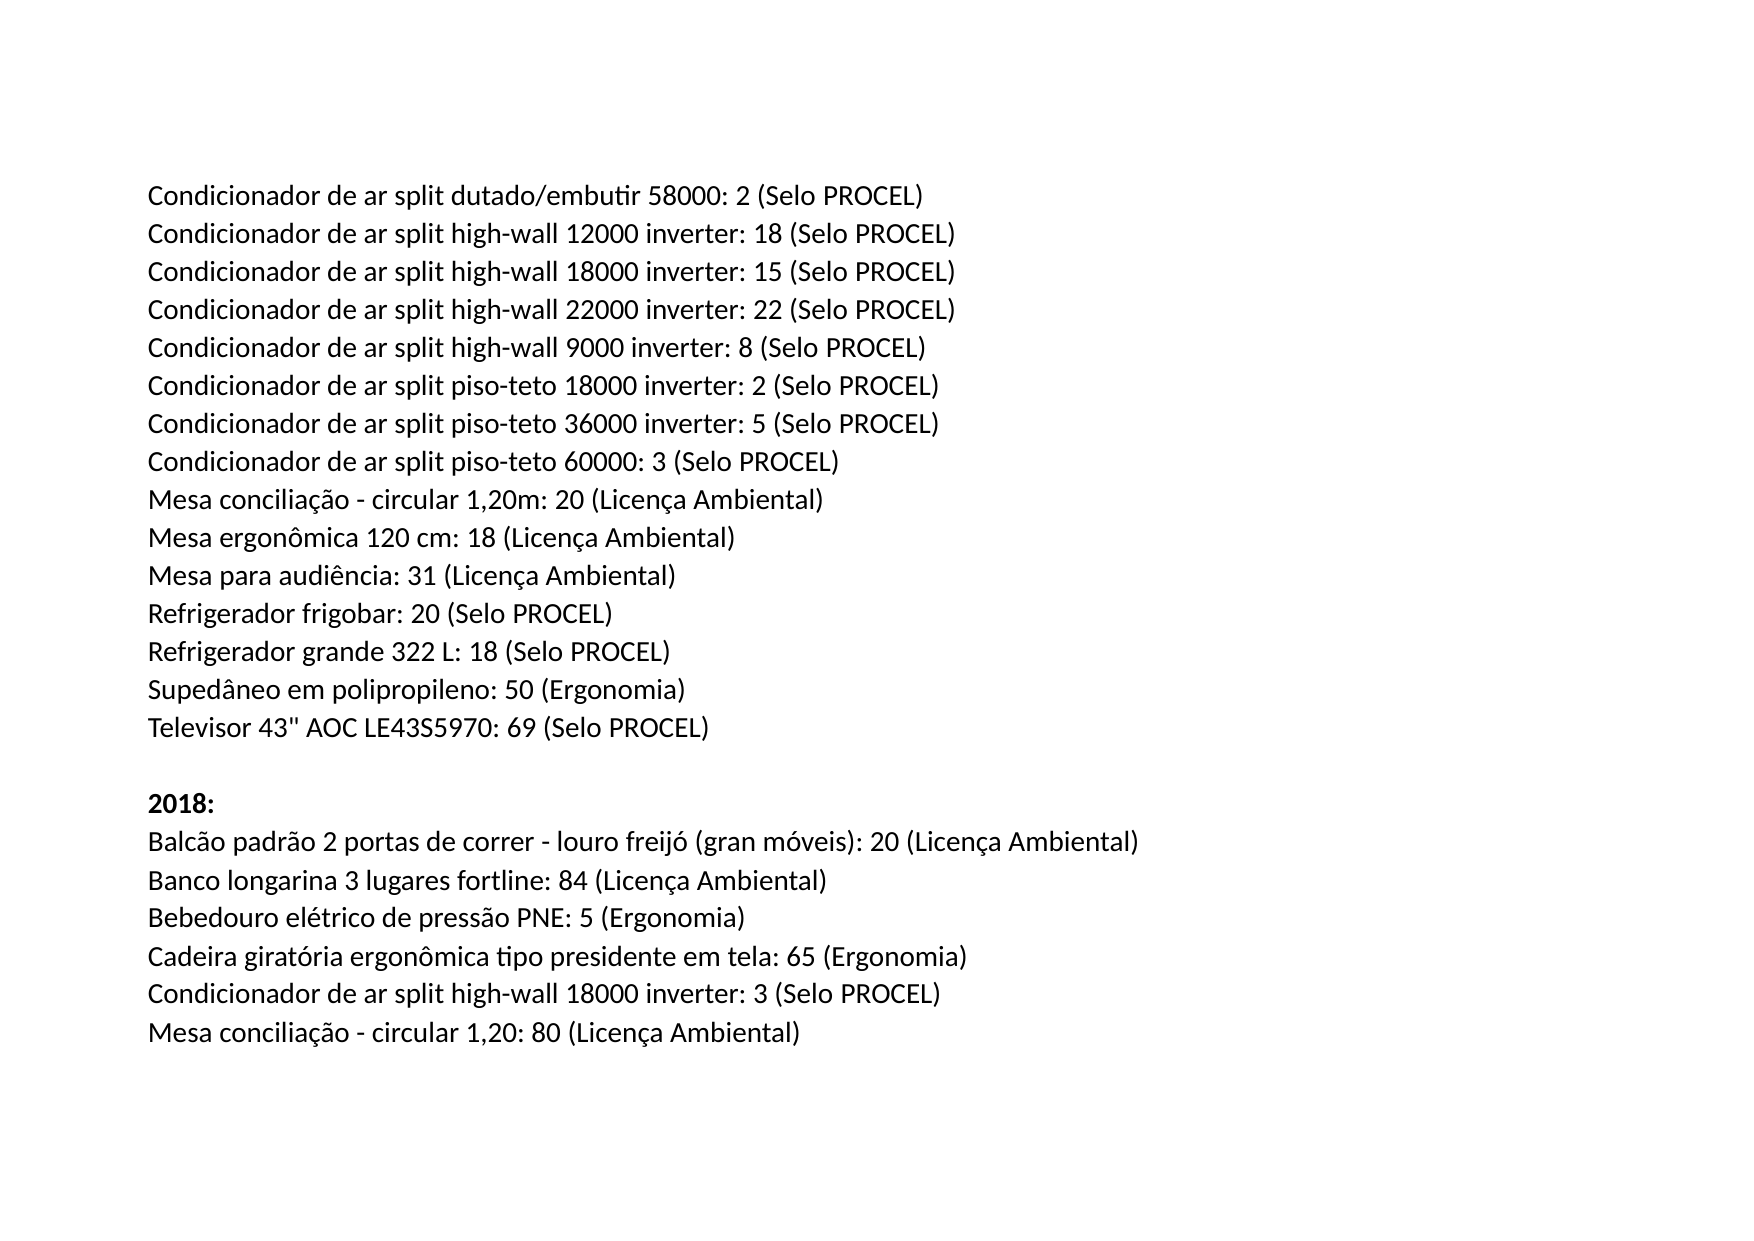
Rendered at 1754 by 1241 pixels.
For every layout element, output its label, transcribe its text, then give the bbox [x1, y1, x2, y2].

text Condicionador de ar split piso-teto 18000 inverter: 2 (Selo PROCEL) [148, 367, 1606, 403]
text Supedâneo em polipropileno: 50 (Ergonomia) [148, 671, 1606, 707]
text Mesa ergonômica 120 cm: 18 (Licença Ambiental) [148, 519, 1606, 555]
text Condicionador de ar split piso-teto 60000: 3 (Selo PROCEL) [148, 443, 1606, 479]
text Banco longarina 3 lugares fortline: 84 (Licença Ambiental) [148, 862, 1606, 897]
text Mesa conciliação - circular 1,20m: 20 (Licença Ambiental) [148, 481, 1606, 517]
text Condicionador de ar split high-wall 18000 inverter: 15 (Selo PROCEL) [148, 253, 1606, 289]
text Refrigerador frigobar: 20 (Selo PROCEL) [148, 595, 1606, 631]
text Condicionador de ar split high-wall 9000 inverter: 8 (Selo PROCEL) [148, 329, 1606, 365]
text Condicionador de ar split piso-teto 36000 inverter: 5 (Selo PROCEL) [148, 405, 1606, 441]
text Refrigerador grande 322 L: 18 (Selo PROCEL) [148, 633, 1606, 669]
text Bebedouro elétrico de pressão PNE: 5 (Ergonomia) [148, 899, 1606, 935]
text Cadeira giratória ergonômica tipo presidente em tela: 65 (Ergonomia) [148, 938, 1606, 973]
text Mesa conciliação - circular 1,20: 80 (Licença Ambiental) [148, 1014, 1606, 1049]
text 2018: [148, 786, 1606, 821]
text Mesa para audiência: 31 (Licença Ambiental) [148, 557, 1606, 593]
text Condicionador de ar split high-wall 18000 inverter: 3 (Selo PROCEL) [148, 976, 1606, 1011]
text Balcão padrão 2 portas de correr - louro freijó (gran móveis): 20 (Licença Ambiental) [148, 823, 1606, 859]
text Televisor 43" AOC LE43S5970: 69 (Selo PROCEL) [148, 709, 1606, 745]
text Condicionador de ar split dutado/embutir 58000: 2 (Selo PROCEL) [148, 177, 1606, 213]
text Condicionador de ar split high-wall 22000 inverter: 22 (Selo PROCEL) [148, 291, 1606, 327]
text Condicionador de ar split high-wall 12000 inverter: 18 (Selo PROCEL) [148, 215, 1606, 251]
